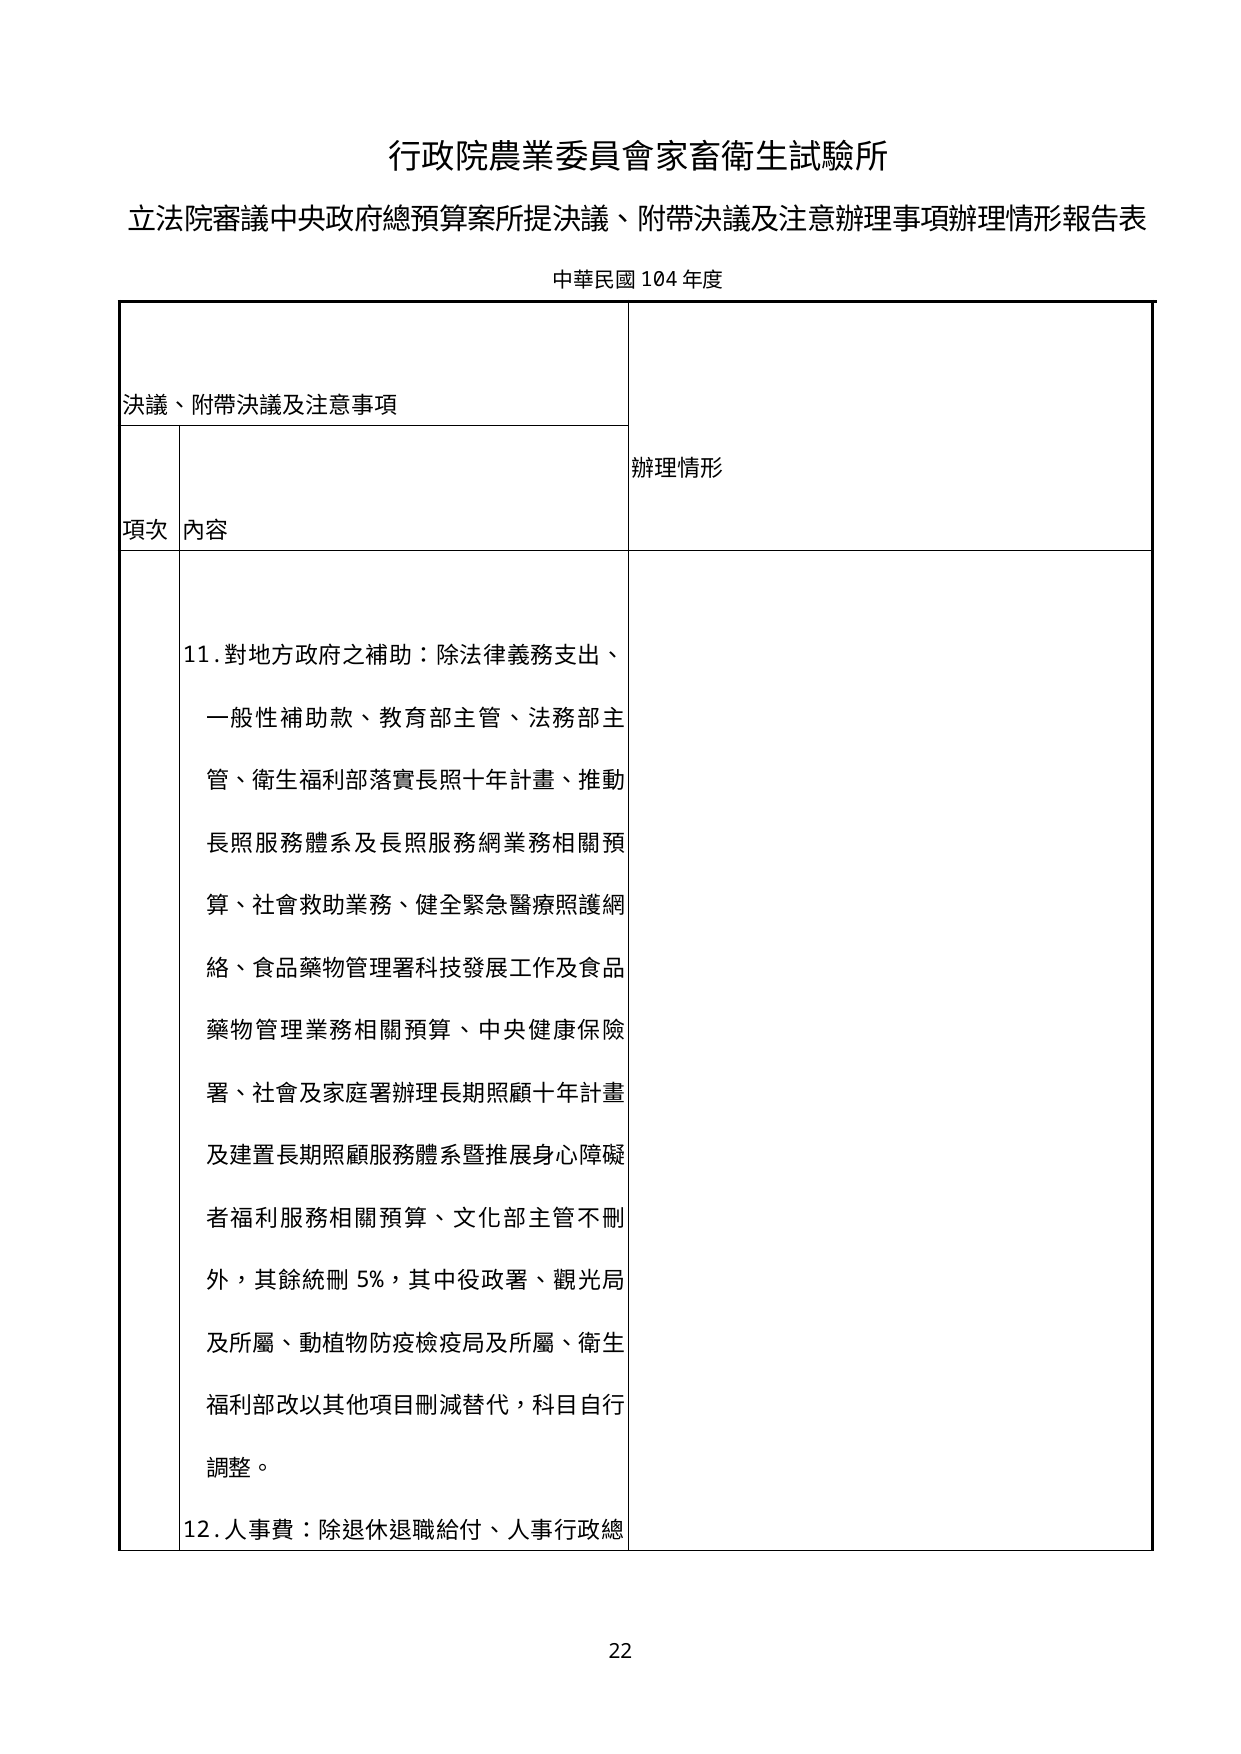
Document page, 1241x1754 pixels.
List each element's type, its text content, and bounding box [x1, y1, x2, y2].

table_cell [121, 551, 179, 1550]
table_cell 決議、附帶決議及注意事項 [121, 303, 628, 425]
table_cell 中華民國104年度 [119, 237, 1157, 300]
table_cell [629, 551, 1151, 1550]
table_header 行政院農業委員會家畜衛生試驗所 [119, 112, 1157, 175]
table_cell 辦理情形 [629, 303, 1151, 550]
table_cell 11.對地方政府之補助：除法律義務支出、一般性補助款、教育部主管、法務部主管、衛生福利部落實長照十年計畫、推動長照服務體系及長照服務網業務相關預算、社會救助業務、健全緊急醫療照護網絡、食品藥物管理署科技發展工作及食品藥物管理業務相關預算、中央健康保險署、社會及家庭署辦理長期照顧十年計畫及建置長期照顧服務體系暨推展身心障礙者福利服務相關預算、文化部主管不刪外，其餘統刪5%，其中役政署、觀光局及所屬、動植物防疫檢疫局及所屬、衛生福利部改以其他項目刪減替代，科目自行調整。 12.人事費：除退休退職給付、人事行政總 [180, 551, 628, 1550]
table_cell 立法院審議中央政府總預算案所提決議、附帶決議及注意辦理事項辦理情形報告表 [119, 175, 1157, 237]
table_cell 項次 [121, 426, 179, 550]
table_cell 內容 [180, 426, 628, 550]
